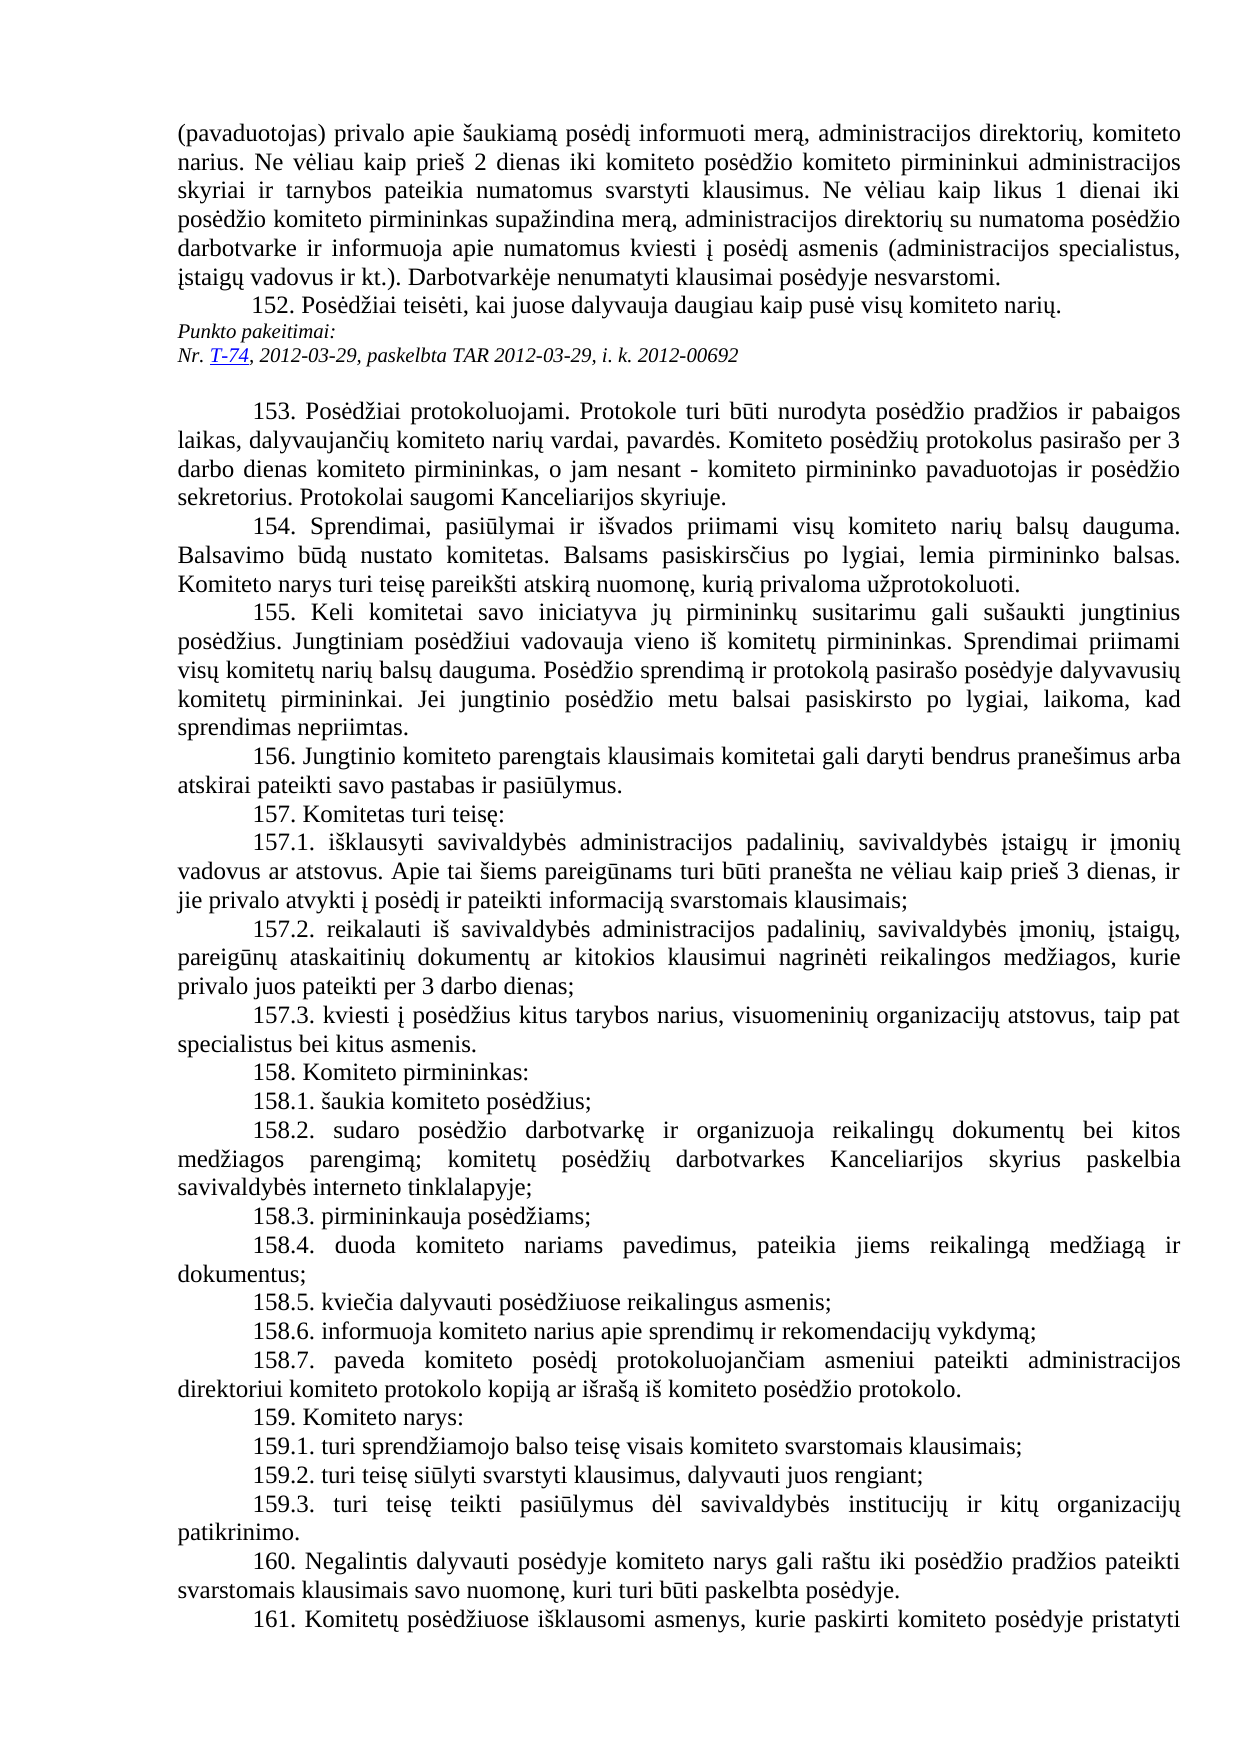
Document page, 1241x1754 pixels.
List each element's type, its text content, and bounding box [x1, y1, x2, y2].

text 152. Posėdžiai teisėti, kai juose dalyvauja daugiau kaip pusė visų komiteto narių. [177, 291, 1181, 319]
text 157.3. kviesti į posėdžius kitus tarybos narius, visuomeninių organizacijų atstovus, taip pat specialistus bei kitus asmenis. [177, 1000, 1181, 1057]
text 153. Posėdžiai protokoluojami. Protokole turi būti nurodyta posėdžio pradžios ir pabaigos laikas, dalyvaujančių komiteto narių vardai, pavardės. Komiteto posėdžių protokolus pasirašo per 3 darbo dienas komiteto pirmininkas, o jam nesant - komiteto pirmininko pavaduotojas ir posėdžio sekretorius. Protokolai saugomi Kanceliarijos skyriuje. [177, 396, 1181, 511]
text 159.3. turi teisę teikti pasiūlymus dėl savivaldybės institucijų ir kitų organizacijų patikrinimo. [177, 1489, 1181, 1546]
text 160. Negalintis dalyvauti posėdyje komiteto narys gali raštu iki posėdžio pradžios pateikti svarstomais klausimais savo nuomonę, kuri turi būti paskelbta posėdyje. [177, 1546, 1181, 1604]
text 159.2. turi teisę siūlyti svarstyti klausimus, dalyvauti juos rengiant; [177, 1460, 1181, 1489]
text 159.1. turi sprendžiamojo balso teisę visais komiteto svarstomais klausimais; [177, 1431, 1181, 1460]
text 158.7. paveda komiteto posėdį protokoluojančiam asmeniui pateikti administracijos direktoriui komiteto protokolo kopiją ar išrašą iš komiteto posėdžio protokolo. [177, 1345, 1181, 1402]
text 161. Komitetų posėdžiuose išklausomi asmenys, kurie paskirti komiteto posėdyje pristatyti [177, 1604, 1181, 1632]
text 158.6. informuoja komiteto narius apie sprendimų ir rekomendacijų vykdymą; [177, 1316, 1181, 1345]
text 157.2. reikalauti iš savivaldybės administracijos padalinių, savivaldybės įmonių, įstaigų, pareigūnų ataskaitinių dokumentų ar kitokios klausimui nagrinėti reikalingos medžiagos, kurie privalo juos pateikti per 3 darbo dienas; [177, 914, 1181, 1000]
text 158.5. kviečia dalyvauti posėdžiuose reikalingus asmenis; [177, 1287, 1181, 1316]
text 156. Jungtinio komiteto parengtais klausimais komitetai gali daryti bendrus pranešimus arba atskirai pateikti savo pastabas ir pasiūlymus. [177, 741, 1181, 799]
text 154. Sprendimai, pasiūlymai ir išvados priimami visų komiteto narių balsų dauguma. Balsavimo būdą nustato komitetas. Balsams pasiskirsčius po lygiai, lemia pirmininko balsas. Komiteto narys turi teisę pareikšti atskirą nuomonę, kurią privaloma užprotokoluoti. [177, 511, 1181, 597]
text 159. Komiteto narys: [177, 1402, 1181, 1431]
text 158.4. duoda komiteto nariams pavedimus, pateikia jiems reikalingą medžiagą ir dokumentus; [177, 1230, 1181, 1287]
text 155. Keli komitetai savo iniciatyva jų pirmininkų susitarimu gali sušaukti jungtinius posėdžius. Jungtiniam posėdžiui vadovauja vieno iš komitetų pirmininkas. Sprendimai priimami visų komitetų narių balsų dauguma. Posėdžio sprendimą ir protokolą pasirašo posėdyje dalyvavusių komitetų pirmininkai. Jei jungtinio posėdžio metu balsai pasiskirsto po lygiai, laikoma, kad sprendimas nepriimtas. [177, 597, 1181, 741]
text 157.1. išklausyti savivaldybės administracijos padalinių, savivaldybės įstaigų ir įmonių vadovus ar atstovus. Apie tai šiems pareigūnams turi būti pranešta ne vėliau kaip prieš 3 dienas, ir jie privalo atvykti į posėdį ir pateikti informaciją svarstomais klausimais; [177, 827, 1181, 914]
text Punkto pakeitimai: [177, 319, 1181, 343]
text 158.1. šaukia komiteto posėdžius; [177, 1086, 1181, 1115]
text 158. Komiteto pirmininkas: [177, 1057, 1181, 1086]
text 158.3. pirmininkauja posėdžiams; [177, 1201, 1181, 1230]
text (pavaduotojas) privalo apie šaukiamą posėdį informuoti merą, administracijos direktorių, komiteto narius. Ne vėliau kaip prieš 2 dienas iki komiteto posėdžio komiteto pirmininkui administracijos skyriai ir tarnybos pateikia numatomus svarstyti klausimus. Ne vėliau kaip likus 1 dienai iki posėdžio komiteto pirmininkas supažindina merą, administracijos direktorių su numatoma posėdžio darbotvarke ir informuoja apie numatomus kviesti į posėdį asmenis (administracijos specialistus, įstaigų vadovus ir kt.). Darbotvarkėje nenumatyti klausimai posėdyje nesvarstomi. [177, 118, 1181, 291]
text Nr. T-74, 2012-03-29, paskelbta TAR 2012-03-29, i. k. 2012-00692 [177, 343, 1181, 367]
text 157. Komitetas turi teisę: [177, 799, 1181, 827]
text 158.2. sudaro posėdžio darbotvarkę ir organizuoja reikalingų dokumentų bei kitos medžiagos parengimą; komitetų posėdžių darbotvarkes Kanceliarijos skyrius paskelbia savivaldybės interneto tinklalapyje; [177, 1115, 1181, 1201]
